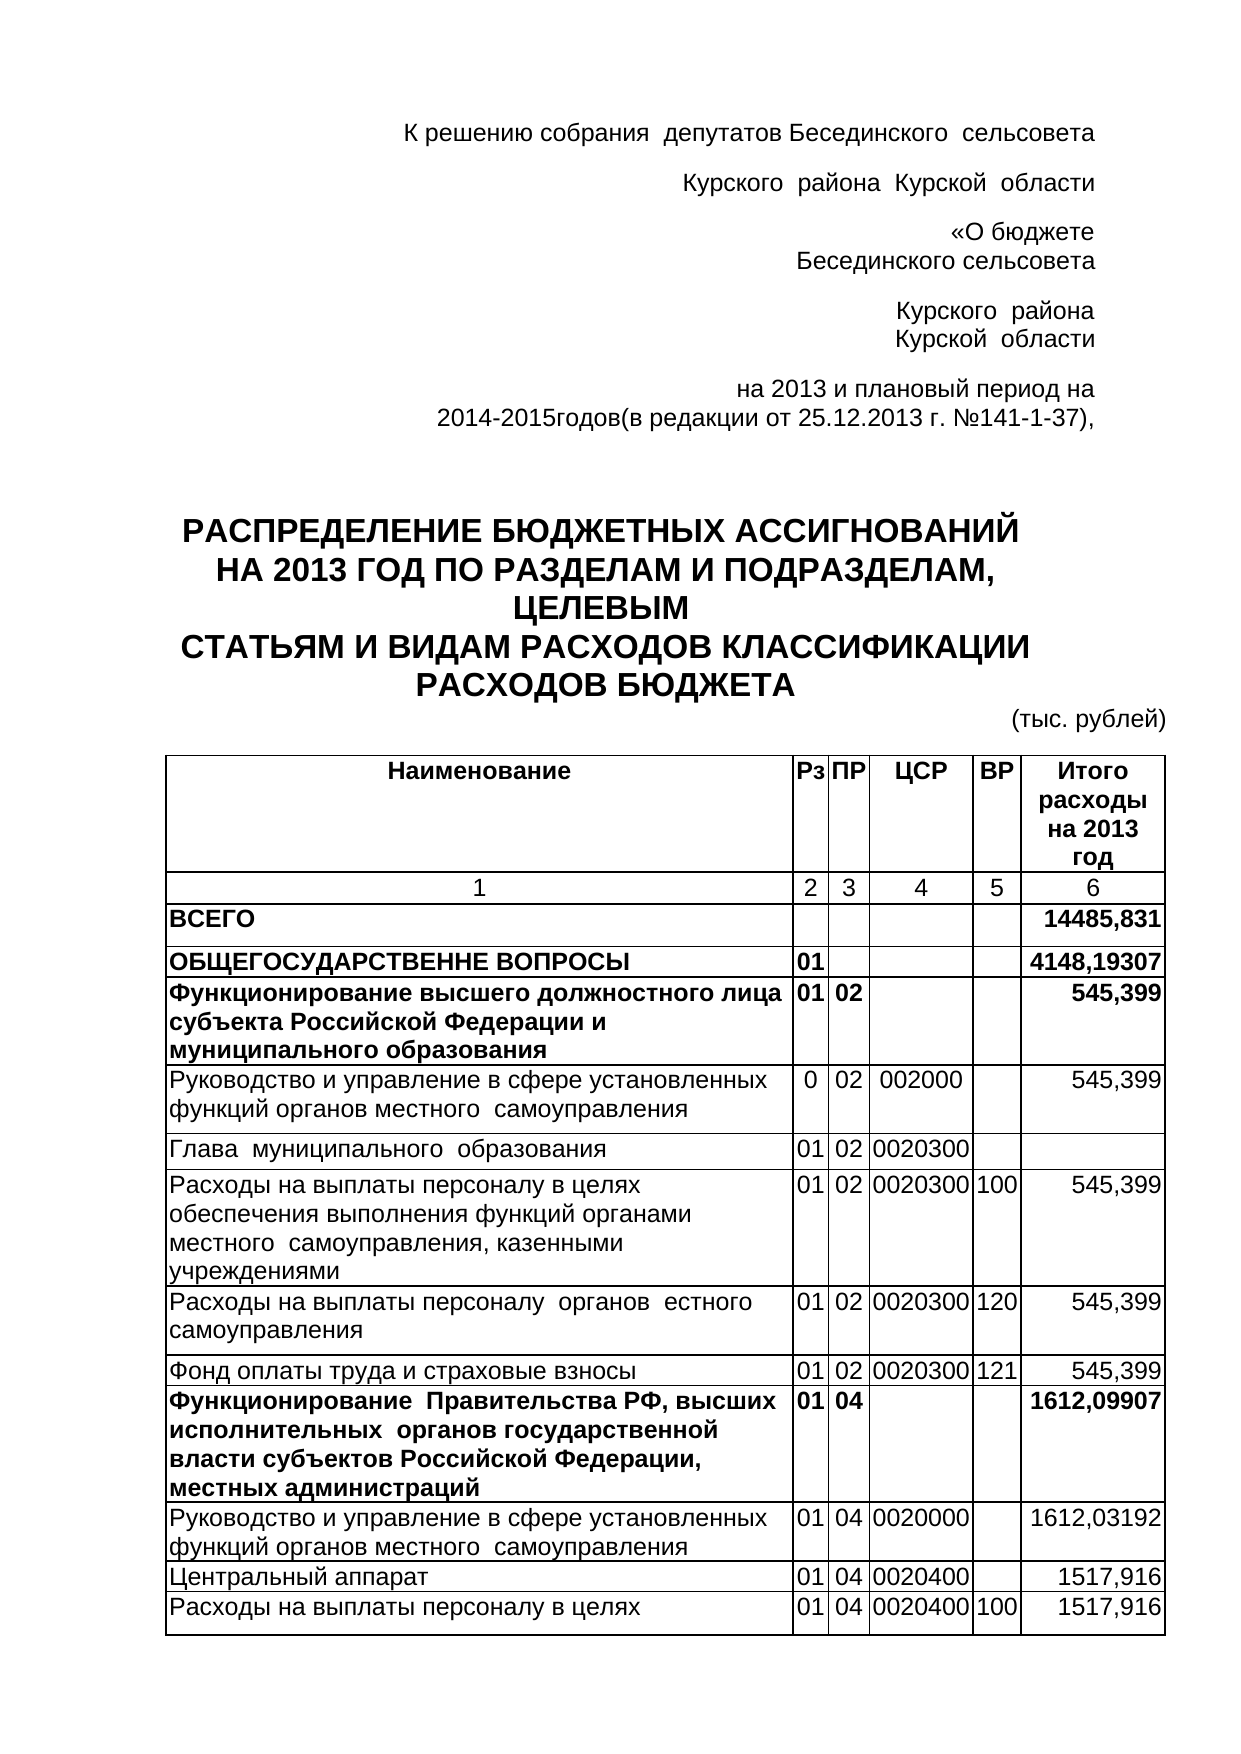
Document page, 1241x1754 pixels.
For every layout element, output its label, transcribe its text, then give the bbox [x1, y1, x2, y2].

table_header ЦСР [870, 756, 972, 871]
table_header Итого расходы на 2013 год [1022, 756, 1164, 871]
table_cell 02 [829, 1066, 869, 1132]
table_cell 02 [829, 1287, 869, 1354]
table_cell 120 [974, 1287, 1020, 1354]
table_cell Функционирование Правительства РФ, высших исполнительных органов государственной власти субъектов Российской Федерации, местных администраций [167, 1386, 792, 1501]
table_cell 545,399 [1022, 978, 1164, 1064]
table_cell [974, 947, 1020, 976]
table_cell [974, 1134, 1020, 1168]
table_cell 04 [829, 1562, 869, 1591]
table_cell Расходы на выплаты персоналу органов естного самоуправления [167, 1287, 792, 1354]
table_cell Руководство и управление в сфере установленных функций органов местного самоуправления [167, 1503, 792, 1560]
table_cell 01 [794, 1386, 828, 1501]
table_cell 0020300 [870, 1170, 972, 1285]
table_cell 0020300 [870, 1134, 972, 1168]
table_cell 01 [794, 1287, 828, 1354]
text на 2013 и плановый период на 2014-2015годов(в редакции от 25.12.2013 г. №141-1-37), [159, 374, 1096, 431]
table_cell 04 [829, 1503, 869, 1560]
table_cell 002000 [870, 1066, 972, 1132]
table_cell 02 [829, 978, 869, 1064]
table_cell Глава муниципального образования [167, 1134, 792, 1168]
table_cell 02 [829, 1170, 869, 1285]
table_cell 1517,916 [1022, 1592, 1164, 1634]
table_cell [870, 905, 972, 946]
table_cell Функционирование высшего должностного лица субъекта Российской Федерации и муниципального образования [167, 978, 792, 1064]
table_header РАСПРЕДЕЛЕНИЕ БЮДЖЕТНЫХ АССИГНОВАНИЙ НА 2013 ГОД ПО РАЗДЕЛАМ И ПОДРАЗДЕЛАМ, ЦЕЛЕВЫМ СТАТЬЯМ И ВИДАМ РАСХОДОВ КЛАССИФИКАЦИИ РАСХОДОВ БЮДЖЕТА [160, 512, 1052, 704]
table_cell 545,399 [1022, 1356, 1164, 1385]
table_cell 3 [829, 873, 869, 903]
table_cell ВСЕГО [167, 905, 792, 946]
table_cell 5 [974, 873, 1020, 903]
table_cell 100 [974, 1592, 1020, 1634]
table_cell [794, 905, 828, 946]
table_cell [1022, 1134, 1164, 1168]
table_cell Фонд оплаты труда и страховые взносы [167, 1356, 792, 1385]
table_cell 1 [167, 873, 792, 903]
table_cell 04 [829, 1592, 869, 1634]
table_header Наименование [167, 756, 792, 871]
table_cell 1517,916 [1022, 1562, 1164, 1591]
table_cell 02 [829, 1134, 869, 1168]
table_cell [974, 978, 1020, 1064]
table_cell 0020000 [870, 1503, 972, 1560]
table_cell 545,399 [1022, 1170, 1164, 1285]
table_cell [829, 947, 869, 976]
table_cell 02 [829, 1356, 869, 1385]
table_cell 01 [794, 947, 828, 976]
table_cell Центральный аппарат [167, 1562, 792, 1591]
table_cell 545,399 [1022, 1287, 1164, 1354]
table_cell 0 [794, 1066, 828, 1132]
table_cell 4 [870, 873, 972, 903]
table_cell 14485,831 [1022, 905, 1164, 946]
table_cell [974, 1562, 1020, 1591]
table_cell 100 [974, 1170, 1020, 1285]
table_cell [974, 1066, 1020, 1132]
table_cell [160, 755, 165, 1636]
table_cell [829, 905, 869, 946]
table_header ВР [974, 756, 1020, 871]
table_cell [974, 1503, 1020, 1560]
text К решению собрания депутатов Бесединского сельсовета [159, 118, 1096, 147]
table_cell 04 [829, 1386, 869, 1501]
table_cell 01 [794, 1170, 828, 1285]
table_header ПР [829, 756, 869, 871]
table_cell 2 [794, 873, 828, 903]
table_cell 0020400 [870, 1592, 972, 1634]
table_cell 1612,09907 [1022, 1386, 1164, 1501]
table_cell ОБЩЕГОСУДАРСТВЕННЕ ВОПРОСЫ [167, 947, 792, 976]
table_cell Руководство и управление в сфере установленных функций органов местного самоуправления [167, 1066, 792, 1132]
table_cell 01 [794, 1503, 828, 1560]
table_cell Расходы на выплаты персоналу в целях обеспечения выполнения функций органами местного самоуправления, казенными учреждениями [167, 1170, 792, 1285]
table_header Рз [794, 756, 828, 871]
table_cell 01 [794, 1592, 828, 1634]
table_cell 0020400 [870, 1562, 972, 1591]
table_cell 01 [794, 1356, 828, 1385]
text Курского района Курской области [159, 296, 1096, 353]
table_cell 4148,19307 [1022, 947, 1164, 976]
table_cell 1612,03192 [1022, 1503, 1164, 1560]
table_cell 6 [1022, 873, 1164, 903]
table_cell 01 [794, 978, 828, 1064]
table_cell 01 [794, 1134, 828, 1168]
table_cell 121 [974, 1356, 1020, 1385]
text Курского района Курской области [159, 168, 1096, 196]
table_cell 0020300 [870, 1356, 972, 1385]
table_cell 01 [794, 1562, 828, 1591]
table_cell (тыс. рублей) [160, 704, 1169, 754]
table_cell [870, 1386, 972, 1501]
table_cell Расходы на выплаты персоналу в целях [167, 1592, 792, 1634]
table_cell [870, 978, 972, 1064]
table_cell [974, 1386, 1020, 1501]
table_cell [870, 947, 972, 976]
table_cell [974, 905, 1020, 946]
table_cell 545,399 [1022, 1066, 1164, 1132]
table_cell 0020300 [870, 1287, 972, 1354]
text «О бюджете Бесединского сельсовета [159, 217, 1096, 275]
table_header [1052, 512, 1169, 704]
